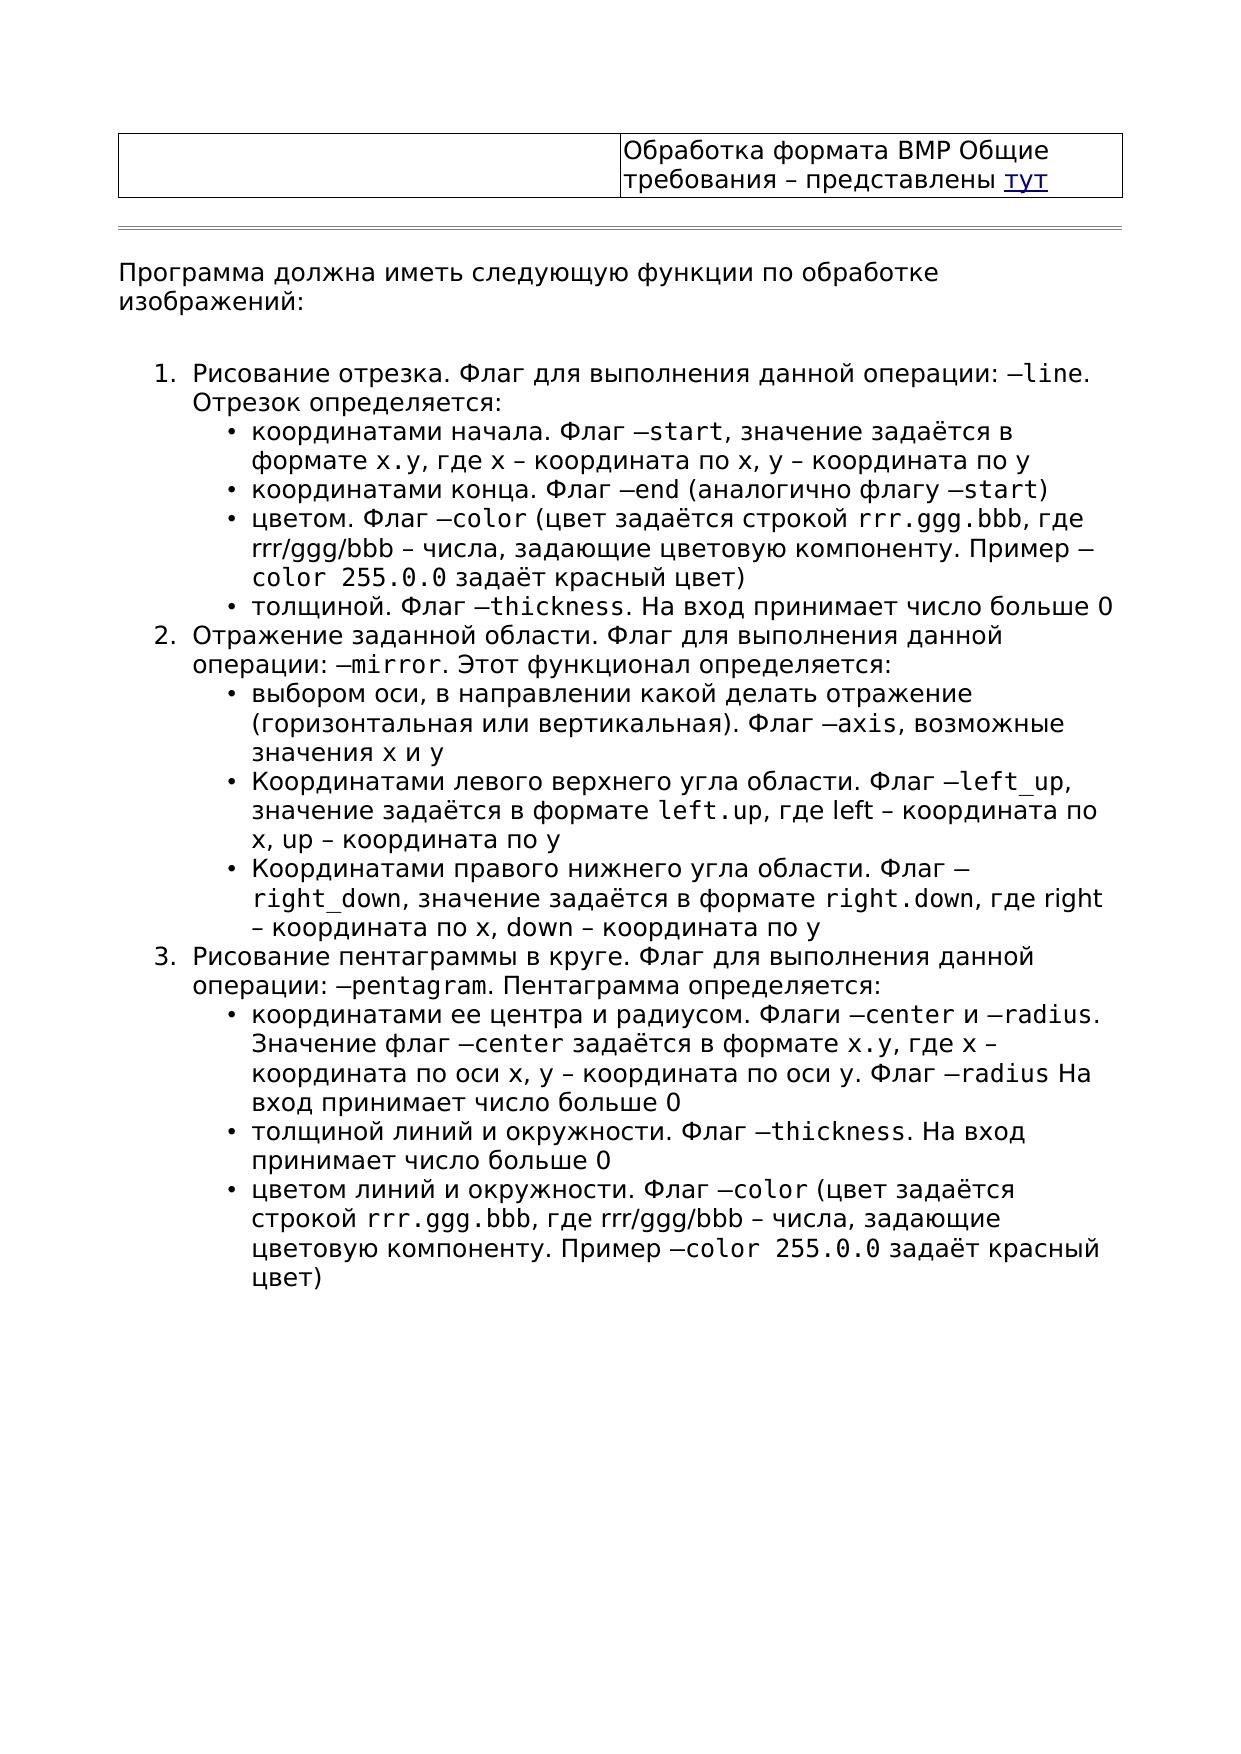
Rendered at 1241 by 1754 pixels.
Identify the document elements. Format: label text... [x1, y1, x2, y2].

list цветом линий и окружности. Флаг –color (цвет задаётся строкой rrr.ggg.bbb, где rrr/ggg/bbb – числа, задающие цветовую компоненту. Пример –color 255.0.0 задаёт красный цвет) [236, 1175, 1122, 1292]
list Отражение заданной области. Флаг для выполнения данной операции: –mirror. Этот функционал определяется: [177, 621, 1122, 679]
table_header Обработка формата BMP Общие требования – представлены тут [621, 134, 1122, 197]
list координатами начала. Флаг –start, значение задаётся в формате x.y, где x – координата по x, y – координата по y [236, 417, 1122, 475]
list координатами конца. Флаг –end (аналогично флагу –start) [236, 475, 1122, 504]
list Координатами правого нижнего угла области. Флаг –right_down, значение задаётся в формате right.down, где right – координата по x, down – координата по y [236, 854, 1122, 942]
list цветом. Флаг –color (цвет задаётся строкой rrr.ggg.bbb, где rrr/ggg/bbb – числа, задающие цветовую компоненту. Пример –color 255.0.0 задаёт красный цвет) [236, 504, 1122, 592]
table_header [119, 134, 620, 197]
list толщиной линий и окружности. Флаг –thickness. На вход принимает число больше 0 [236, 1117, 1122, 1175]
list Рисование отрезка. Флаг для выполнения данной операции: –line. Отрезок определяется: [177, 359, 1122, 417]
list выбором оси, в направлении какой делать отражение (горизонтальная или вертикальная). Флаг –axis, возможные значения x и y [236, 679, 1122, 767]
list Координатами левого верхнего угла области. Флаг –left_up, значение задаётся в формате left.up, где left – координата по x, up – координата по y [236, 767, 1122, 854]
list Рисование пентаграммы в круге. Флаг для выполнения данной операции: –pentagram. Пентаграмма определяется: [177, 942, 1122, 1000]
text Программа должна иметь следующую функции по обработке изображений: [118, 258, 1122, 317]
list толщиной. Флаг –thickness. На вход принимает число больше 0 [236, 592, 1122, 621]
list координатами ее центра и радиусом. Флаги –center и –radius. Значение флаг –center задаётся в формате x.y, где x – координата по оси x, y – координата по оси y. Флаг –radius На вход принимает число больше 0 [236, 1000, 1122, 1117]
